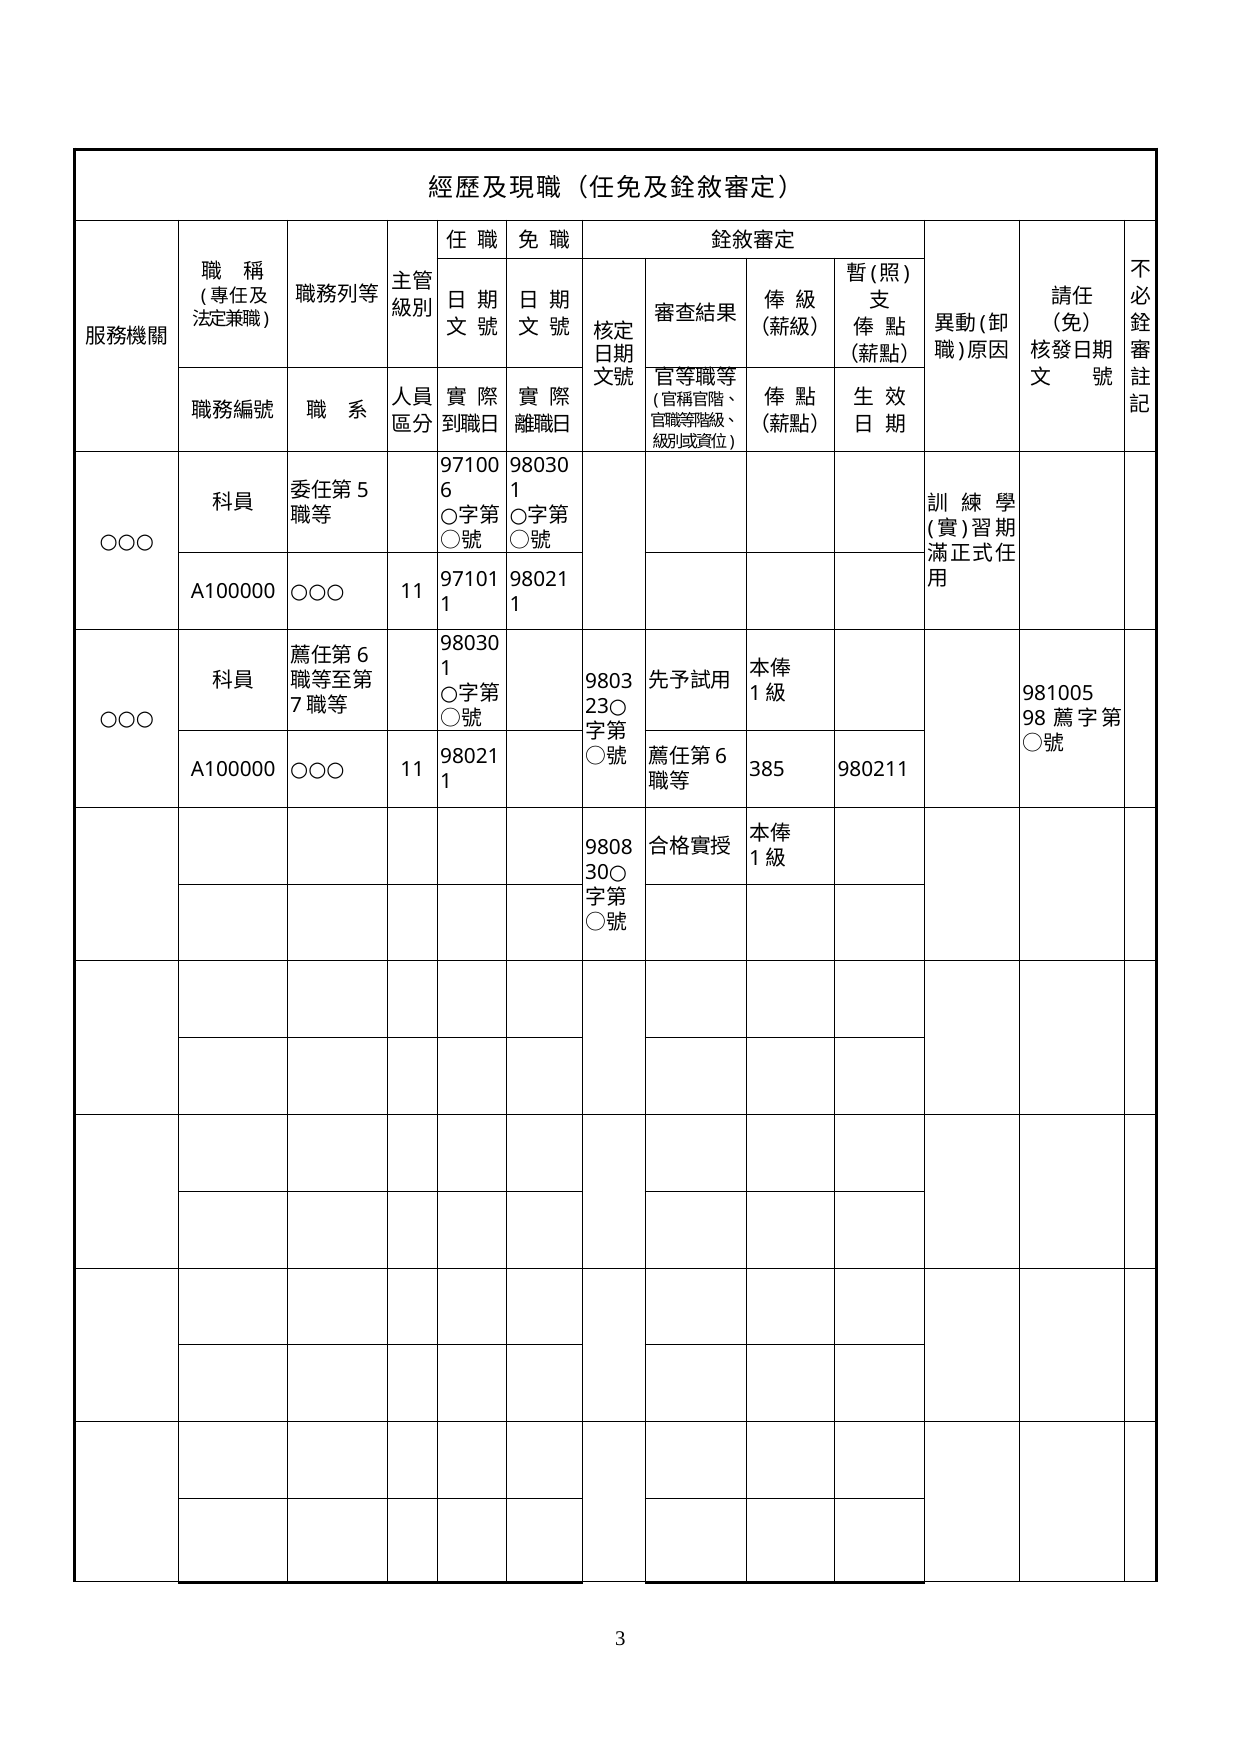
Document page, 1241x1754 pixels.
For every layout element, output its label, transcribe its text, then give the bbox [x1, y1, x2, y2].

table_cell 職 系 [288, 368, 387, 451]
table_cell [925, 1115, 1019, 1267]
table_cell 科員 [179, 630, 287, 730]
table_cell [646, 1192, 746, 1267]
table_cell ○○○ [76, 630, 178, 807]
table_cell [646, 452, 746, 552]
table_cell 日 期 文 號 [507, 259, 582, 367]
table_cell 9803 23○字第○號 [583, 630, 645, 807]
table_cell [747, 961, 834, 1037]
table_cell [288, 1499, 387, 1581]
table_cell 官等職等(官稱官階、 官職等階級、 級別或資位) [646, 368, 746, 451]
table_cell ○○○ [76, 452, 178, 629]
table_cell [179, 961, 287, 1037]
table_cell 9808 30○字第○號 [583, 808, 645, 960]
table_cell [1125, 630, 1155, 807]
table_cell [925, 961, 1019, 1114]
table_cell 審查結果 [646, 259, 746, 367]
table_cell 請任（免） 核發日期文 號 [1020, 221, 1124, 451]
table_cell [747, 452, 834, 552]
table_cell [835, 553, 924, 629]
table_cell [507, 1192, 582, 1267]
table_cell 971011 [438, 553, 506, 629]
table_cell 980301 ○字第○號 [438, 630, 506, 730]
table_cell [1125, 808, 1155, 960]
table_cell [1125, 961, 1155, 1114]
table_cell [179, 1422, 287, 1498]
table_cell [835, 1115, 924, 1191]
table_cell [438, 961, 506, 1037]
table_cell 11 [388, 553, 437, 629]
table_cell [388, 808, 437, 883]
table_cell [646, 961, 746, 1037]
table_cell [438, 1499, 506, 1581]
table_cell [388, 1115, 437, 1191]
table_cell [288, 1192, 387, 1267]
table_cell [747, 1422, 834, 1498]
table_cell [835, 1422, 924, 1498]
table_cell [583, 1115, 645, 1267]
table_cell [747, 553, 834, 629]
table_cell 生 效 日 期 [835, 368, 924, 451]
table_cell [507, 1115, 582, 1191]
table_cell [179, 1115, 287, 1191]
table_cell [438, 1422, 506, 1498]
table_cell [507, 885, 582, 960]
table_cell [388, 1269, 437, 1344]
table_cell [388, 1499, 437, 1581]
table_cell [438, 1345, 506, 1421]
table_cell [747, 1269, 834, 1344]
table_cell [438, 1269, 506, 1344]
table_cell [646, 1115, 746, 1191]
table_cell [388, 1038, 437, 1114]
table_cell 職務編號 [179, 368, 287, 451]
table_cell [76, 1115, 178, 1267]
table_cell [646, 885, 746, 960]
table_cell 訓練學(實)習期滿正式任用 [925, 452, 1019, 629]
table_cell 980211 [835, 731, 924, 807]
table_cell [288, 961, 387, 1037]
table_cell 980211 [438, 731, 506, 807]
table_cell [646, 553, 746, 629]
table_cell [1020, 1422, 1124, 1581]
table_cell 主管 級別 [388, 221, 437, 367]
table_cell [507, 1499, 582, 1581]
table_cell [76, 808, 178, 960]
table_cell [179, 808, 287, 883]
table_cell [1125, 1115, 1155, 1267]
table_cell 核定日期文號 [583, 259, 645, 451]
table_cell [507, 1038, 582, 1114]
table_cell 職務列等 [288, 221, 387, 367]
table_cell [583, 1269, 645, 1421]
table_cell [835, 1499, 924, 1581]
table_cell 異動(卸職)原因 [925, 221, 1019, 451]
table_cell [507, 1345, 582, 1421]
table_cell [747, 1499, 834, 1581]
table_cell 不必銓審註記 [1125, 221, 1155, 451]
table_cell [1020, 1269, 1124, 1421]
table_cell 暫(照)支 俸 點 （薪點） [835, 259, 924, 367]
table_cell 11 [388, 731, 437, 807]
table_cell [646, 1422, 746, 1498]
table_cell ○○○ [288, 731, 387, 807]
table_cell [1020, 1115, 1124, 1267]
table_cell [288, 885, 387, 960]
table_cell [646, 1499, 746, 1581]
table_cell [925, 808, 1019, 960]
table_cell 先予試用 [646, 630, 746, 730]
table_cell 971006 ○字第○號 [438, 452, 506, 552]
table_cell [388, 452, 437, 552]
table_cell [747, 885, 834, 960]
table_cell A100000 [179, 731, 287, 807]
table_cell [1020, 961, 1124, 1114]
table_cell [288, 1269, 387, 1344]
table_cell [507, 630, 582, 730]
table_cell 980301 ○字第○號 [507, 452, 582, 552]
table_cell [507, 1269, 582, 1344]
table_cell [179, 1499, 287, 1581]
table_cell 職 稱 (專任及 法定兼職) [179, 221, 287, 367]
table_cell 俸 點 （薪點） [747, 368, 834, 451]
table_cell [835, 452, 924, 552]
table_cell [835, 885, 924, 960]
table_cell 實 際 離職日 [507, 368, 582, 451]
table_cell 385 [747, 731, 834, 807]
table_cell [438, 808, 506, 883]
table_cell 科員 [179, 452, 287, 552]
table_cell 薦任第6職等至第7職等 [288, 630, 387, 730]
table_cell 日 期 文 號 [438, 259, 506, 367]
table_cell [179, 1192, 287, 1267]
table_cell [583, 452, 645, 629]
table_cell [747, 1192, 834, 1267]
table_cell [179, 1345, 287, 1421]
table_cell [179, 885, 287, 960]
table_cell [583, 961, 645, 1114]
table_cell [925, 1269, 1019, 1421]
table_header 經歷及現職（任免及銓敘審定） [76, 151, 1155, 219]
table_cell [1020, 452, 1124, 629]
table_cell 實 際 到職日 [438, 368, 506, 451]
table_cell [288, 1038, 387, 1114]
table_cell 本俸 1級 [747, 630, 834, 730]
table_cell A100000 [179, 553, 287, 629]
table_cell [288, 1422, 387, 1498]
table_cell [388, 1192, 437, 1267]
table_cell [646, 1038, 746, 1114]
table_cell 人員 區分 [388, 368, 437, 451]
table_cell 銓敘審定 [583, 221, 924, 257]
table_cell [388, 1422, 437, 1498]
table_cell [1125, 1269, 1155, 1421]
table_cell [835, 1038, 924, 1114]
table_cell [507, 961, 582, 1037]
table_cell [646, 1269, 746, 1344]
table_cell [388, 885, 437, 960]
table_cell [179, 1038, 287, 1114]
table_cell [1020, 808, 1124, 960]
table_cell [438, 1192, 506, 1267]
table_cell [438, 885, 506, 960]
table_cell [288, 808, 387, 883]
table_cell 薦任第6職等 [646, 731, 746, 807]
table_cell [747, 1038, 834, 1114]
table_cell [76, 961, 178, 1114]
table_cell [747, 1115, 834, 1191]
table_cell [835, 808, 924, 883]
table_cell [925, 1422, 1019, 1581]
table_cell [835, 1269, 924, 1344]
table_cell 服務機關 [76, 221, 178, 451]
table_cell [835, 1345, 924, 1421]
table_cell [388, 630, 437, 730]
table_cell 合格實授 [646, 808, 746, 883]
table_cell [646, 1345, 746, 1421]
table_cell [388, 961, 437, 1037]
table_cell [835, 630, 924, 730]
table_cell [747, 1345, 834, 1421]
table_cell 免 職 [507, 221, 582, 257]
table_cell [583, 1422, 645, 1581]
table_cell 委任第5職等 [288, 452, 387, 552]
table_cell 980211 [507, 553, 582, 629]
table_cell [835, 961, 924, 1037]
table_cell [388, 1345, 437, 1421]
table_cell [179, 1269, 287, 1344]
table_cell [76, 1269, 178, 1421]
table_cell [1125, 452, 1155, 629]
table_cell [438, 1038, 506, 1114]
table_cell [288, 1345, 387, 1421]
table_cell [438, 1115, 506, 1191]
table_cell [1125, 1422, 1155, 1581]
table_cell [925, 630, 1019, 807]
table_cell [507, 731, 582, 807]
table_cell [507, 808, 582, 883]
table_cell [835, 1192, 924, 1267]
table_cell 任 職 [438, 221, 506, 257]
table_cell 俸 級 （薪級） [747, 259, 834, 367]
table_cell [76, 1422, 178, 1581]
table_cell ○○○ [288, 553, 387, 629]
table_cell 981005 98薦字第○號 [1020, 630, 1124, 807]
table_cell 本俸 1級 [747, 808, 834, 883]
table_cell [507, 1422, 582, 1498]
table_cell [288, 1115, 387, 1191]
